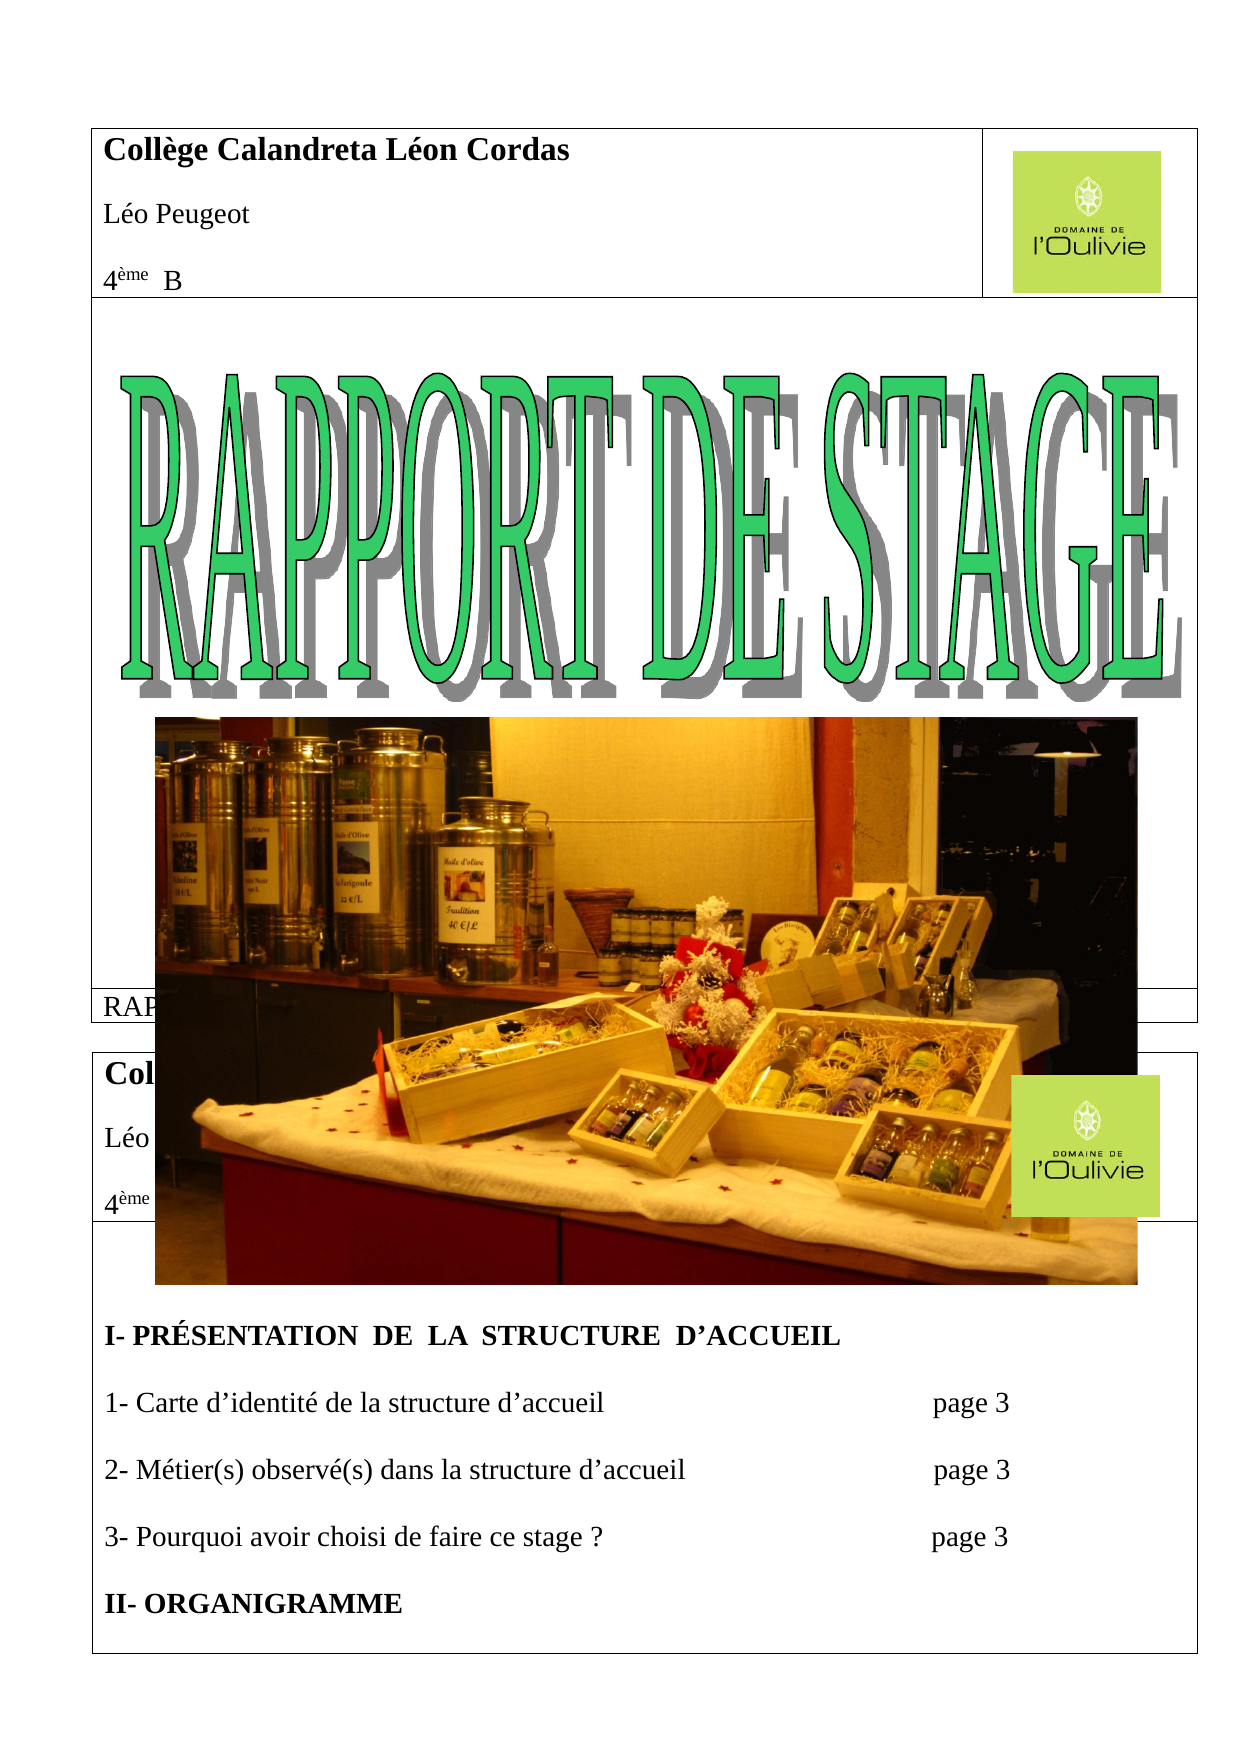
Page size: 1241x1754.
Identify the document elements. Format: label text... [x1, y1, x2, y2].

table_cell Page n°1 [1138, 989, 1197, 1022]
table_header Collège Calandreta Léon Cordas Léo Peugeot 4ème B [92, 129, 982, 297]
table_header Collège Calandreta Léon Cordas Léo Peugeot 4ème B [93, 1053, 155, 1221]
table_cell SOMMAIRE I- PRÉSENTATION DE LA STRUCTURE D’ACCUEIL 1- Carte d’identité de la structure d’accueil page 3 2- Métier(s) observé(s) dans la structure d’accueil page 3 3- Pourquoi avoir choisi de faire ce stage ? page 3 II- ORGANIGRAMME [93, 1222, 1197, 1653]
table_cell RAPPORT DE STAGE [92, 989, 155, 1022]
table_cell [92, 298, 1197, 988]
table_header [983, 129, 1197, 297]
table_header [1138, 1053, 1197, 1221]
